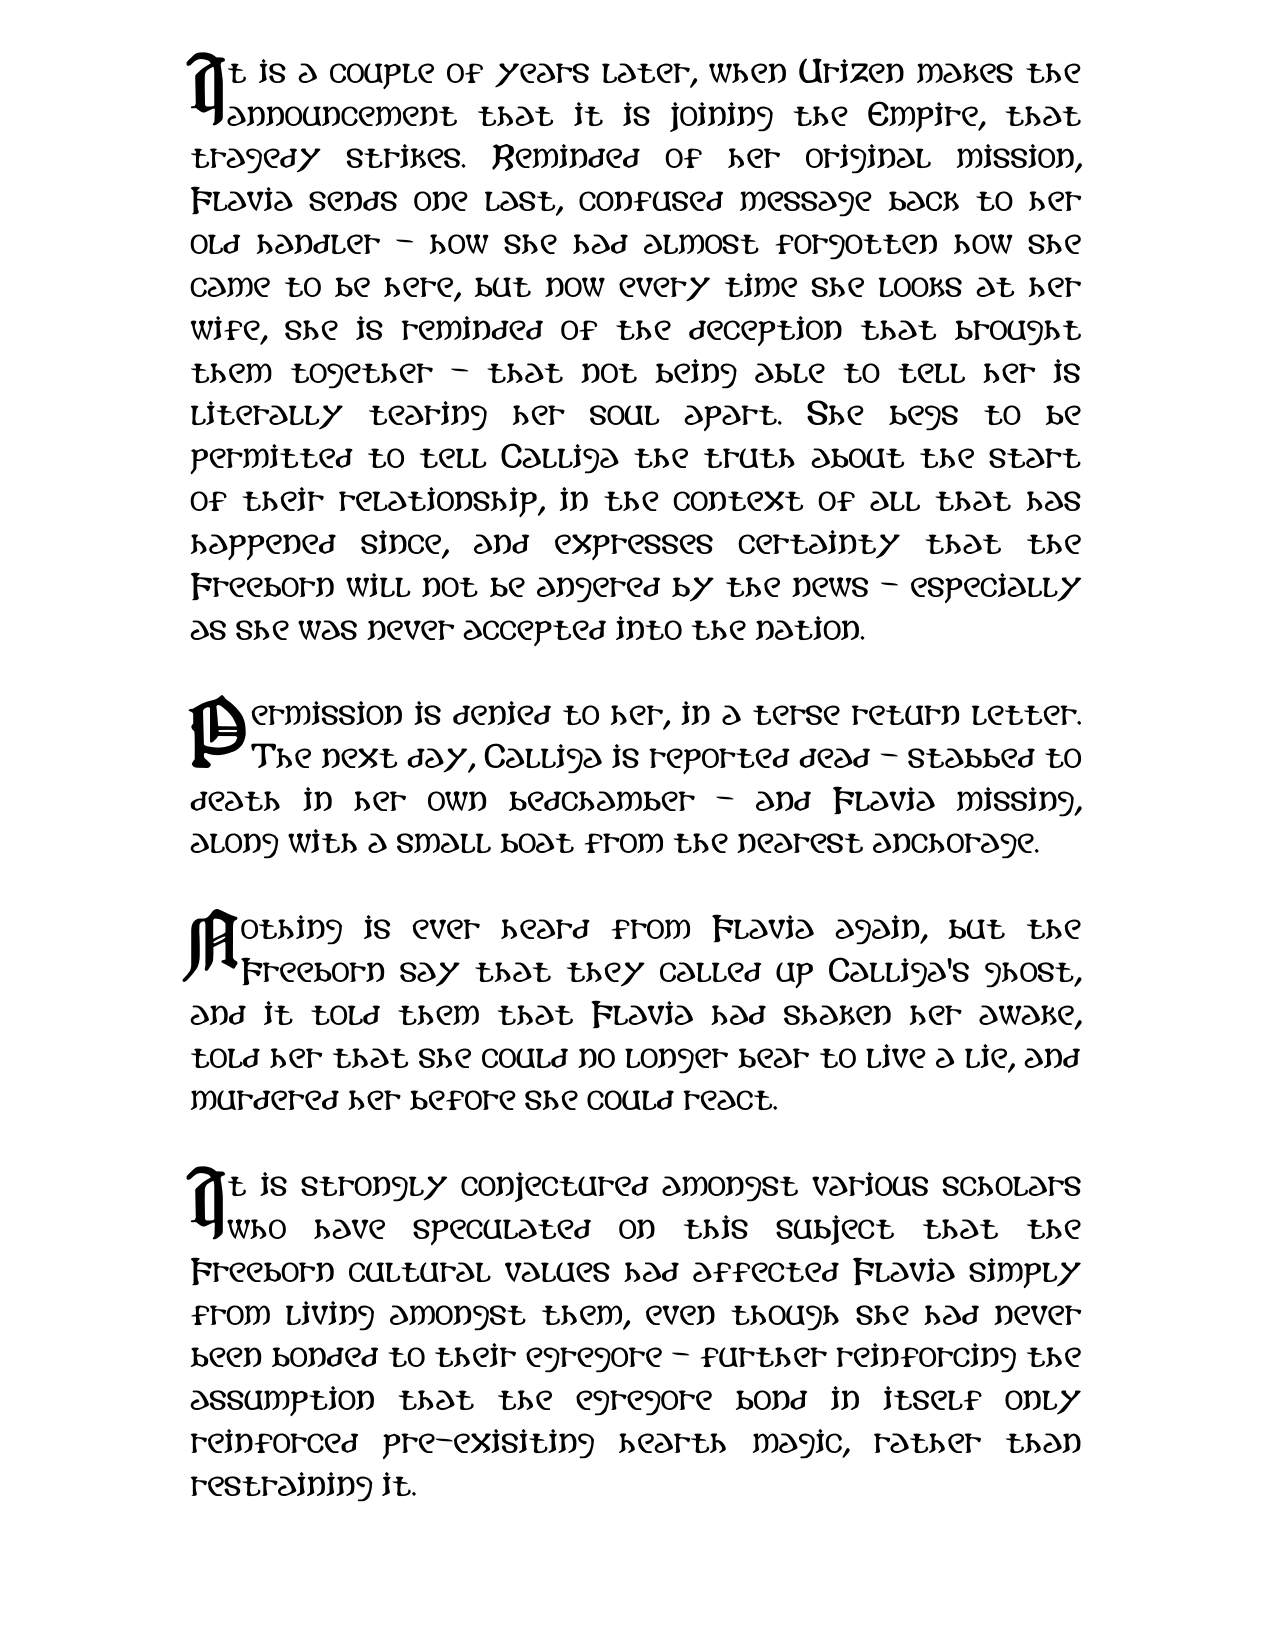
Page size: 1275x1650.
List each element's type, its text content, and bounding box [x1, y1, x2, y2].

text It is a couple of years later, when Urizen makes the announcement that it is joining the Empire, that tragedy strikes. Reminded of her original mission, Flavia sends one last, confused message back to her old handler - how she had almost forgotten how she came to be here, but now every time she looks at her wife, she is reminded of the deception that brought them together - that not being able to tell her is literally tearing her soul apart. She begs to be permitted to tell Calliga the truth about the start of their relationship, in the context of all that has happened since, and expresses certainty that the Freeborn will not be angered by the news - especially as she was never accepted into the nation. [191, 53, 1083, 647]
text Permission is denied to her, in a terse return letter. The next day, Calliga is reported dead - stabbed to death in her own bedchamber - and Flavia missing, along with a small boat from the nearest anchorage. [191, 695, 1083, 861]
text Nothing is ever heard from Flavia again, but the Freeborn say that they called up Calliga's ghost, and it told them that Flavia had shaken her awake, told her that she could no longer bear to live a lie, and murdered her before she could react. [191, 909, 1083, 1118]
text It is strongly conjectured amongst various scholars who have speculated on this subject that the Freeborn cultural values had affected Flavia simply from living amongst them, even though she had never been bonded to their egregore - further reinforcing the assumption that the egregore bond in itself only reinforced pre-exisiting hearth magic, rather than restraining it. [191, 1166, 1083, 1503]
